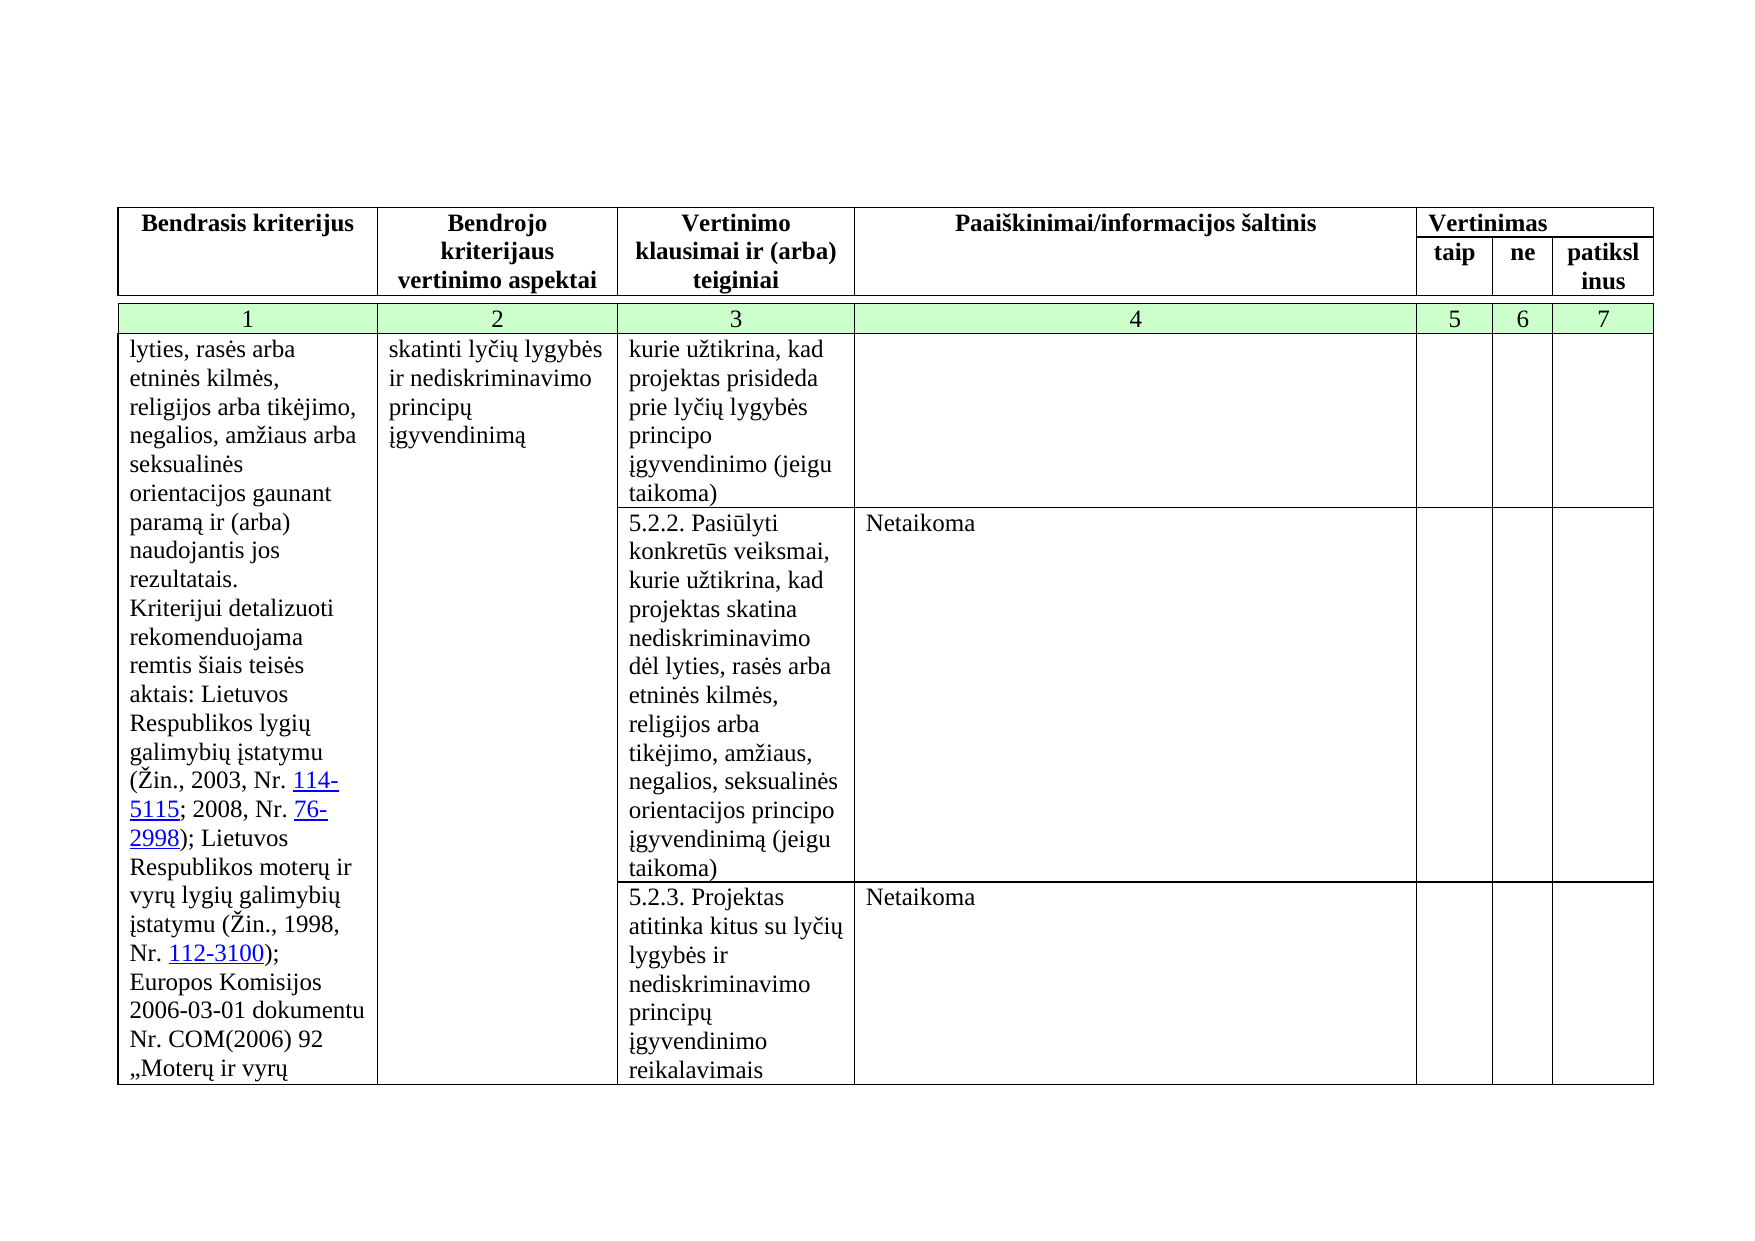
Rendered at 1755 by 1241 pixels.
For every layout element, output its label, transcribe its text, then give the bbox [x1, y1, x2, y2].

table_cell [377, 296, 617, 303]
table_cell [854, 296, 1417, 303]
table_cell 3 [618, 304, 854, 333]
table_cell 5 [1417, 304, 1492, 333]
table_cell [1553, 883, 1653, 1084]
table_cell Netaikoma [855, 508, 1416, 881]
table_cell [1553, 296, 1653, 303]
table_header Vertinimas [1417, 208, 1653, 236]
table_cell 5.2.3. Projektas atitinka kitus su lyčių lygybės ir nediskriminavimo principų įgyvendinimo reikalavimais [618, 883, 854, 1084]
table_header Bendrojo kriterijaus vertinimo aspektai [378, 208, 617, 295]
table_cell kurie užtikrina, kad projektas prisideda prie lyčių lygybės principo įgyvendinimo (jeigu taikoma) [618, 334, 854, 507]
table_cell 5.2.2. Pasiūlyti konkretūs veiksmai, kurie užtikrina, kad projektas skatina nediskriminavimo dėl lyties, rasės arba etninės kilmės, religijos arba tikėjimo, amžiaus, negalios, seksualinės orientacijos principo įgyvendinimą (jeigu taikoma) [618, 508, 854, 881]
table_cell [1553, 334, 1653, 507]
table_cell [1553, 508, 1653, 881]
table_cell 7 [1553, 304, 1653, 333]
table_cell [1417, 296, 1492, 303]
table_cell Netaikoma [855, 883, 1416, 1084]
table_cell taip [1417, 238, 1492, 295]
table_cell [855, 334, 1416, 507]
table_cell [118, 296, 377, 303]
table_cell 6 [1493, 304, 1552, 333]
table_cell ne [1493, 238, 1552, 295]
table_cell [1493, 508, 1552, 881]
table_cell [1417, 334, 1492, 507]
table_cell [1492, 296, 1553, 303]
table_header Vertinimo klausimai ir (arba) teiginiai [618, 208, 854, 295]
table_header Paaiškinimai/informacijos šaltinis [855, 208, 1416, 295]
table_cell patikslinus [1553, 238, 1653, 295]
table_header Bendrasis kriterijus [119, 208, 377, 295]
table_cell 1 [119, 304, 377, 333]
table_cell [1493, 334, 1552, 507]
table_cell [1493, 883, 1552, 1084]
table_cell lyties, rasės arba etninės kilmės, religijos arba tikėjimo, negalios, amžiaus arba seksualinės orientacijos gaunant paramą ir (arba) naudojantis jos rezultatais. Kriterijui detalizuoti rekomenduojama remtis šiais teisės aktais: Lietuvos Respublikos lygių galimybių įstatymu (Žin., 2003, Nr. 114-5115; 2008, Nr. 76-2998); Lietuvos Respublikos moterų ir vyrų lygių galimybių įstatymu (Žin., 1998, Nr. 112-3100); Europos Komisijos 2006-03-01 dokumentu Nr. COM(2006) 92 „Moterų ir vyrų [119, 334, 377, 1084]
table_cell [1417, 508, 1492, 881]
table_cell [617, 296, 854, 303]
table_cell [1417, 883, 1492, 1084]
table_cell skatinti lyčių lygybės ir nediskriminavimo principų įgyvendinimą [378, 334, 617, 1084]
table_cell 2 [378, 304, 617, 333]
table_cell 4 [855, 304, 1416, 333]
